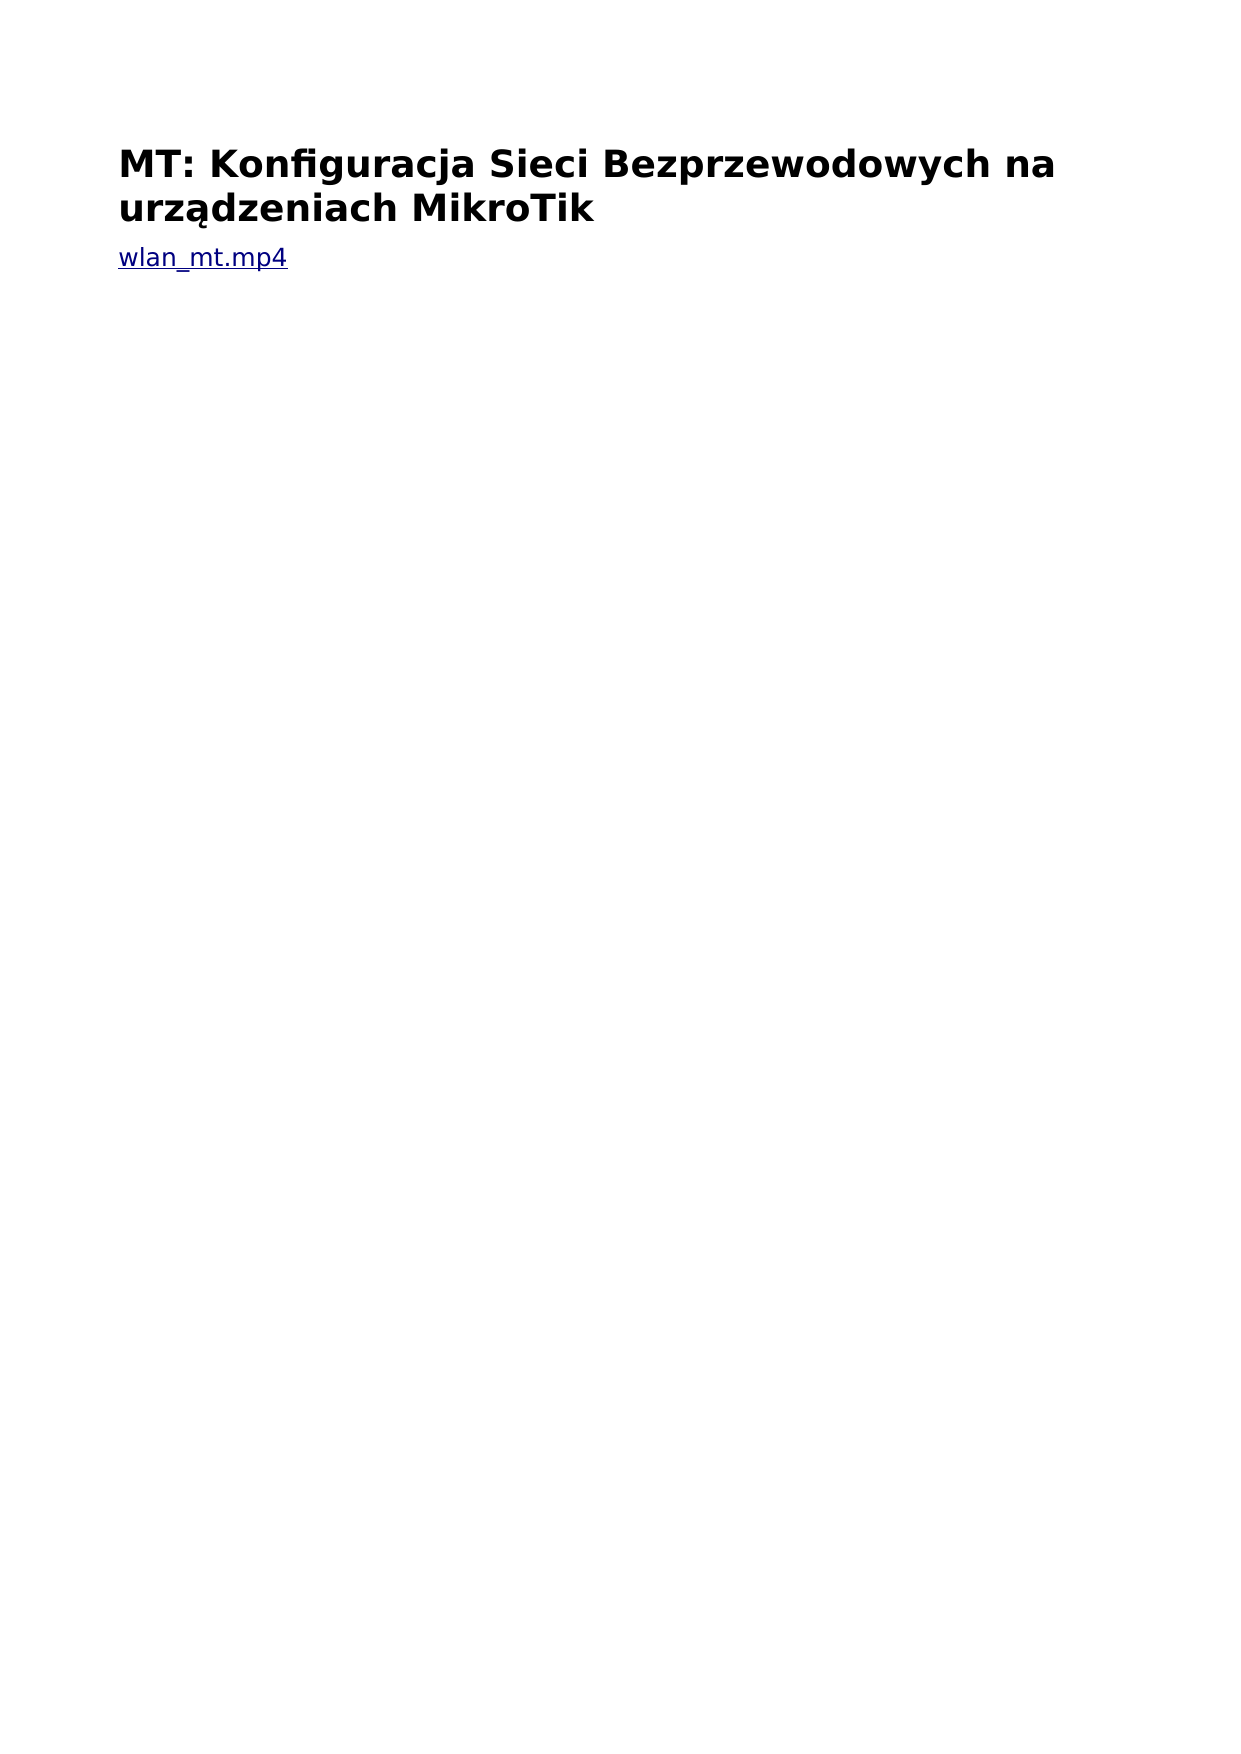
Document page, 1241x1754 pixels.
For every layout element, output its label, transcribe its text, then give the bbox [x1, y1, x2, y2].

text wlan_mt.mp4 [118, 243, 1122, 272]
subtitle MT: Konfiguracja Sieci Bezprzewodowych na urządzeniach MikroTik [118, 143, 1122, 230]
